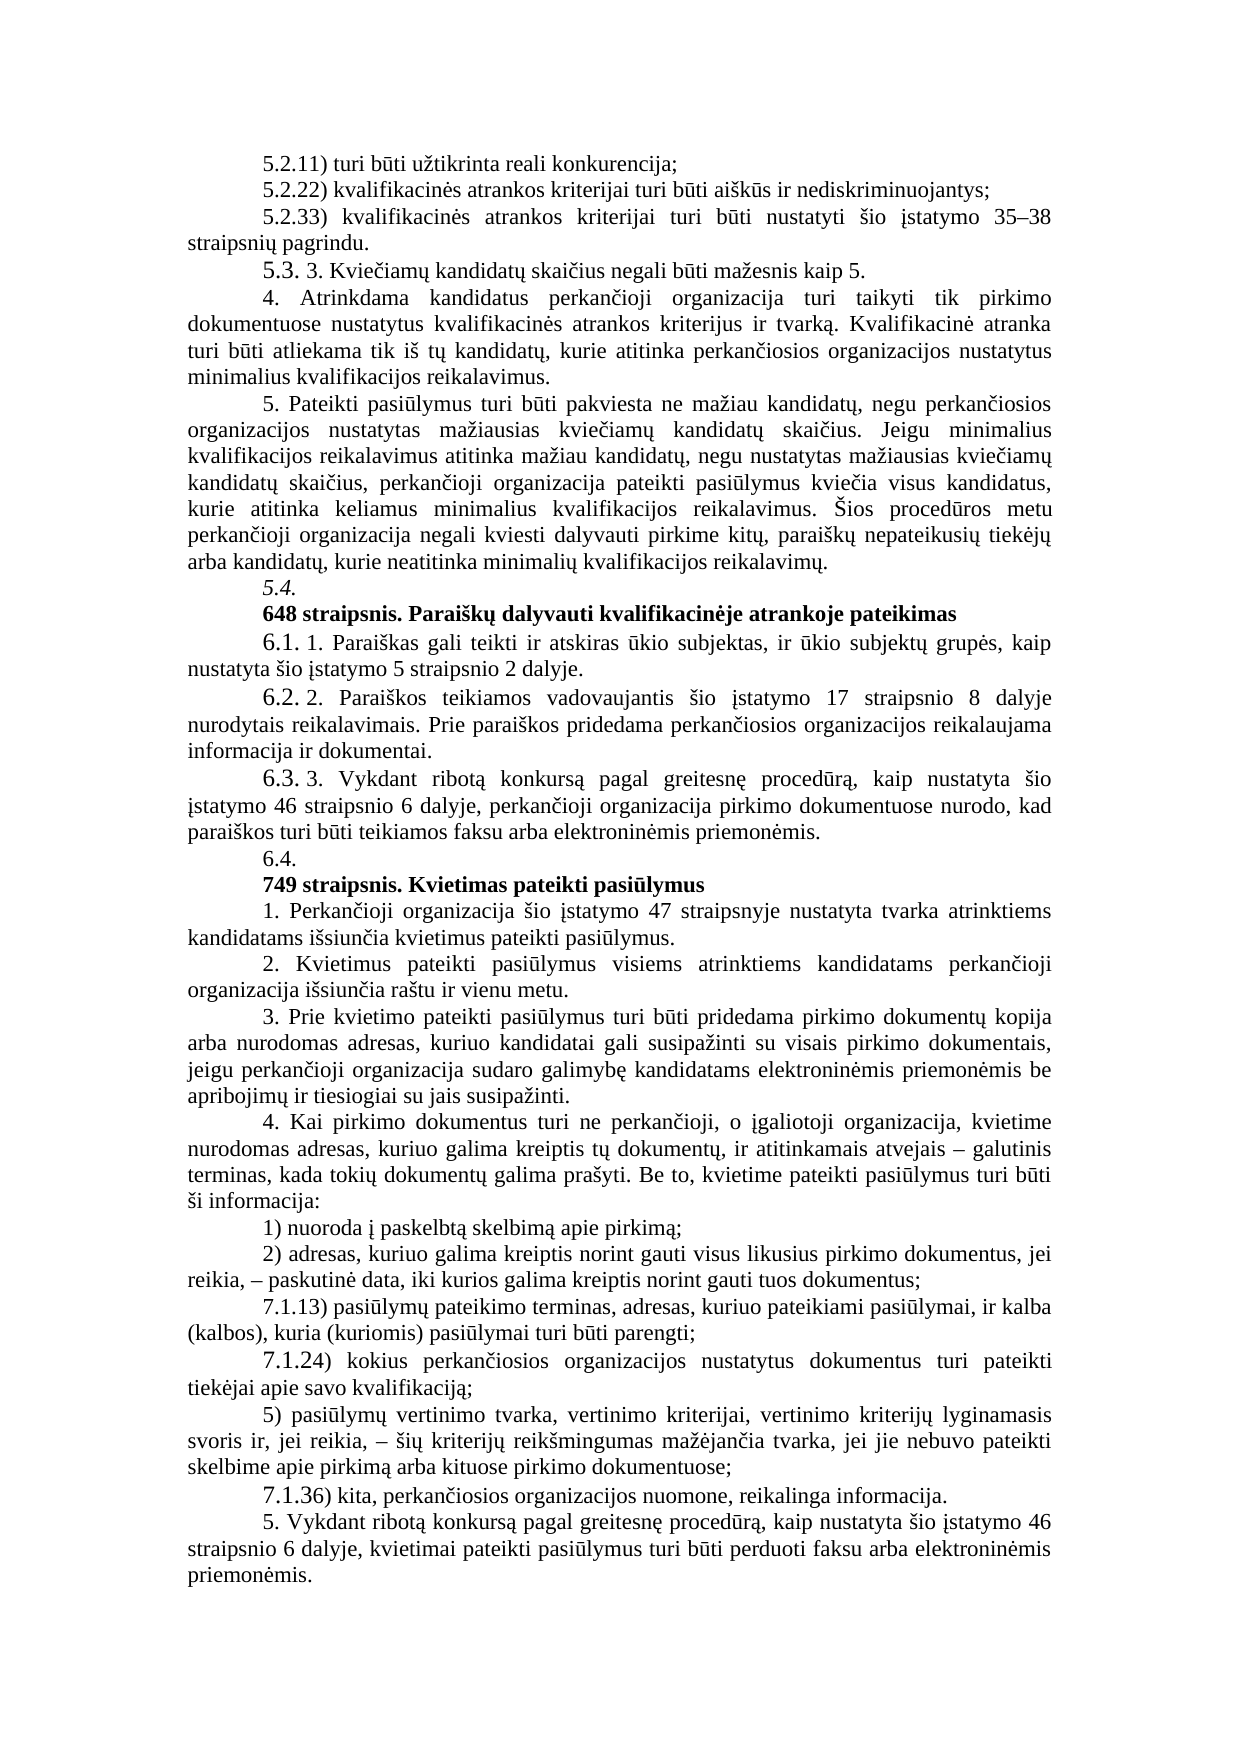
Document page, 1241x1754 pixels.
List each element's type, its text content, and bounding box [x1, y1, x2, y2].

text 4. Kai pirkimo dokumentus turi ne perkančioji, o įgaliotoji organizacija, kvietime nurodomas adresas, kuriuo galima kreiptis tų dokumentų, ir atitinkamais atvejais – galutinis terminas, kada tokių dokumentų galima prašyti. Be to, kvietime pateikti pasiūlymus turi būti ši informacija: [187, 1108, 1053, 1214]
subtitle 2. Paraiškos teikiamos vadovaujantis šio įstatymo 17 straipsnio 8 dalyje nurodytais reikalavimais. Prie paraiškos pridedama perkančiosios organizacijos reikalaujama informacija ir dokumentai. [187, 682, 1053, 763]
text 3. Prie kvietimo pateikti pasiūlymus turi būti pridedama pirkimo dokumentų kopija arba nurodomas adresas, kuriuo kandidatai gali susipažinti su visais pirkimo dokumentais, jeigu perkančioji organizacija sudaro galimybę kandidatams elektroninėmis priemonėmis be apribojimų ir tiesiogiai su jais susipažinti. [187, 1003, 1053, 1108]
subtitle 3. Kviečiamų kandidatų skaičius negali būti mažesnis kaip 5. [187, 255, 1053, 284]
text 5. Vykdant ribotą konkursą pagal greitesnę procedūrą, kaip nustatyta šio įstatymo 46 straipsnio 6 dalyje, kvietimai pateikti pasiūlymus turi būti perduoti faksu arba elektroninėmis priemonėmis. [187, 1508, 1053, 1587]
text 1) nuoroda į paskelbtą skelbimą apie pirkimą; [187, 1214, 1053, 1240]
subtitle 3. Vykdant ribotą konkursą pagal greitesnę procedūrą, kaip nustatyta šio įstatymo 46 straipsnio 6 dalyje, perkančioji organizacija pirkimo dokumentuose nurodo, kad paraiškos turi būti teikiamos faksu arba elektroninėmis priemonėmis. [187, 763, 1053, 845]
subtitle 3) pasiūlymų pateikimo terminas, adresas, kuriuo pateikiami pasiūlymai, ir kalba (kalbos), kuria (kuriomis) pasiūlymai turi būti parengti; [187, 1293, 1053, 1346]
subtitle 1) turi būti užtikrinta reali konkurencija; [187, 150, 1053, 176]
subtitle 4) kokius perkančiosios organizacijos nustatytus dokumentus turi pateikti tiekėjai apie savo kvalifikaciją; [187, 1346, 1053, 1401]
subtitle 6) kita, perkančiosios organizacijos nuomone, reikalinga informacija. [187, 1480, 1053, 1508]
text 5) pasiūlymų vertinimo tvarka, vertinimo kriterijai, vertinimo kriterijų lyginamasis svoris ir, jei reikia, – šių kriterijų reikšmingumas mažėjančia tvarka, jei jie nebuvo pateikti skelbime apie pirkimą arba kituose pirkimo dokumentuose; [187, 1401, 1053, 1480]
subtitle 2) kvalifikacinės atrankos kriterijai turi būti aiškūs ir nediskriminuojantys; [187, 176, 1053, 203]
text 4. Atrinkdama kandidatus perkančioji organizacija turi taikyti tik pirkimo dokumentuose nustatytus kvalifikacinės atrankos kriterijus ir tvarką. Kvalifikacinė atranka turi būti atliekama tik iš tų kandidatų, kurie atitinka perkančiosios organizacijos nustatytus minimalius kvalifikacijos reikalavimus. [187, 284, 1053, 389]
text 5. Pateikti pasiūlymus turi būti pakviesta ne mažiau kandidatų, negu perkančiosios organizacijos nustatytas mažiausias kviečiamų kandidatų skaičius. Jeigu minimalius kvalifikacijos reikalavimus atitinka mažiau kandidatų, negu nustatytas mažiausias kviečiamų kandidatų skaičius, perkančioji organizacija pateikti pasiūlymus kviečia visus kandidatus, kurie atitinka keliamus minimalius kvalifikacijos reikalavimus. Šios procedūros metu perkančioji organizacija negali kviesti dalyvauti pirkime kitų, paraiškų nepateikusių tiekėjų arba kandidatų, kurie neatitinka minimalių kvalifikacijos reikalavimų. [187, 389, 1053, 574]
subtitle 1. Paraiškas gali teikti ir atskiras ūkio subjektas, ir ūkio subjektų grupės, kaip nustatyta šio įstatymo 5 straipsnio 2 dalyje. [187, 627, 1053, 682]
subtitle 3) kvalifikacinės atrankos kriterijai turi būti nustatyti šio įstatymo 35–38 straipsnių pagrindu. [187, 203, 1053, 255]
text 2. Kvietimus pateikti pasiūlymus visiems atrinktiems kandidatams perkančioji organizacija išsiunčia raštu ir vienu metu. [187, 950, 1053, 1003]
text 2) adresas, kuriuo galima kreiptis norint gauti visus likusius pirkimo dokumentus, jei reikia, – paskutinė data, iki kurios galima kreiptis norint gauti tuos dokumentus; [187, 1240, 1053, 1293]
text 1. Perkančioji organizacija šio įstatymo 47 straipsnyje nustatyta tvarka atrinktiems kandidatams išsiunčia kvietimus pateikti pasiūlymus. [187, 897, 1053, 950]
subtitle 48 straipsnis. Paraiškų dalyvauti kvalifikacinėje atrankoje pateikimas [187, 600, 1053, 627]
subtitle 49 straipsnis. Kvietimas pateikti pasiūlymus [187, 871, 1053, 897]
